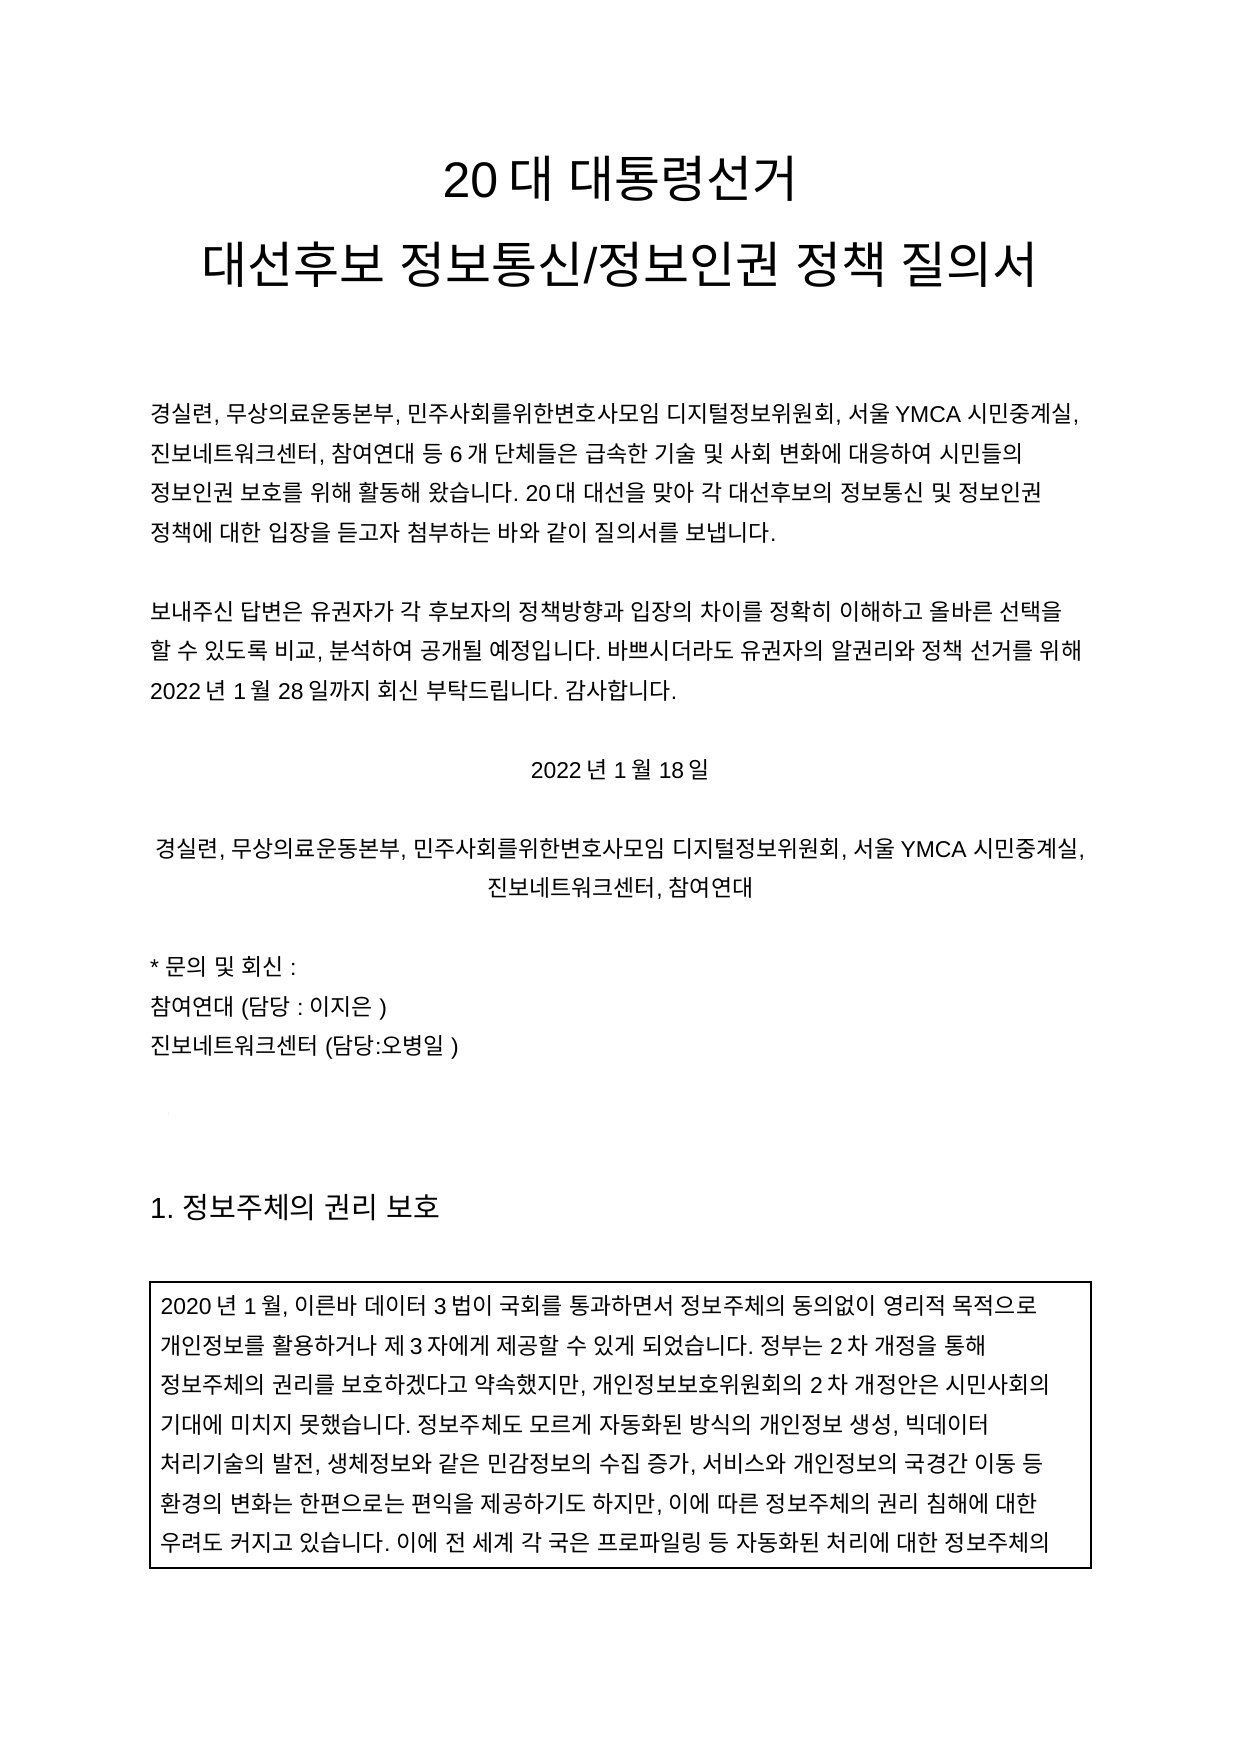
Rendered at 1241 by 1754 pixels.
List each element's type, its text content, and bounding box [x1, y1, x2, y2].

text * 문의 및 회신 : [150, 954, 1090, 981]
text 대선후보 정보통신/정보인권 정책 질의서 [150, 236, 1090, 294]
text 참여연대 (담당 : 이지은 ) [150, 994, 1090, 1020]
text 1. 정보주체의 권리 보호 [150, 1191, 1090, 1224]
text 20대 대통령선거 [150, 150, 1090, 207]
text 경실련, 무상의료운동본부, 민주사회를위한변호사모임 디지털정보위원회, 서울YMCA 시민중계실, 진보네트워크센터, 참여연대 등 6개 단체들은 급속한 기술 및 사회 변화에 대응하여 시민들의 정보인권 보호를 위해 활동해 왔습니다. 20대 대선을 맞아 각 대선후보의 정보통신 및 정보인권 정책에 대한 입장을 듣고자 첨부하는 바와 같이 질의서를 보냅니다. [150, 401, 1090, 546]
text 진보네트워크센터 (담당:오병일 ) [150, 1033, 1090, 1059]
text 2022년 1월 18일 [150, 757, 1090, 783]
text 보내주신 답변은 유권자가 각 후보자의 정책방향과 입장의 차이를 정확히 이해하고 올바른 선택을 할 수 있도록 비교, 분석하여 공개될 예정입니다. 바쁘시더라도 유권자의 알권리와 정책 선거를 위해 2022년 1월 28일까지 회신 부탁드립니다. 감사합니다. [150, 599, 1090, 704]
table_header 2020년 1월, 이른바 데이터 3법이 국회를 통과하면서 정보주체의 동의없이 영리적 목적으로 개인정보를 활용하거나 제3자에게 제공할 수 있게 되었습니다. 정부는 2차 개정을 통해 정보주체의 권리를 보호하겠다고 약속했지만, 개인정보보호위원회의 2차 개정안은 시민사회의 기대에 미치지 못했습니다. 정보주체도 모르게 자동화된 방식의 개인정보 생성, 빅데이터 처리기술의 발전, 생체정보와 같은 민감정보의 수집 증가, 서비스와 개인정보의 국경간 이동 등 환경의 변화는 한편으로는 편익을 제공하기도 하지만, 이에 따른 정보주체의 권리 침해에 대한 우려도 커지고 있습니다. 이에 전 세계 각 국은 프로파일링 등 자동화된 처리에 대한 정보주체의 [151, 1283, 1090, 1567]
text 경실련, 무상의료운동본부, 민주사회를위한변호사모임 디지털정보위원회, 서울YMCA 시민중계실, 진보네트워크센터, 참여연대 [150, 836, 1090, 902]
